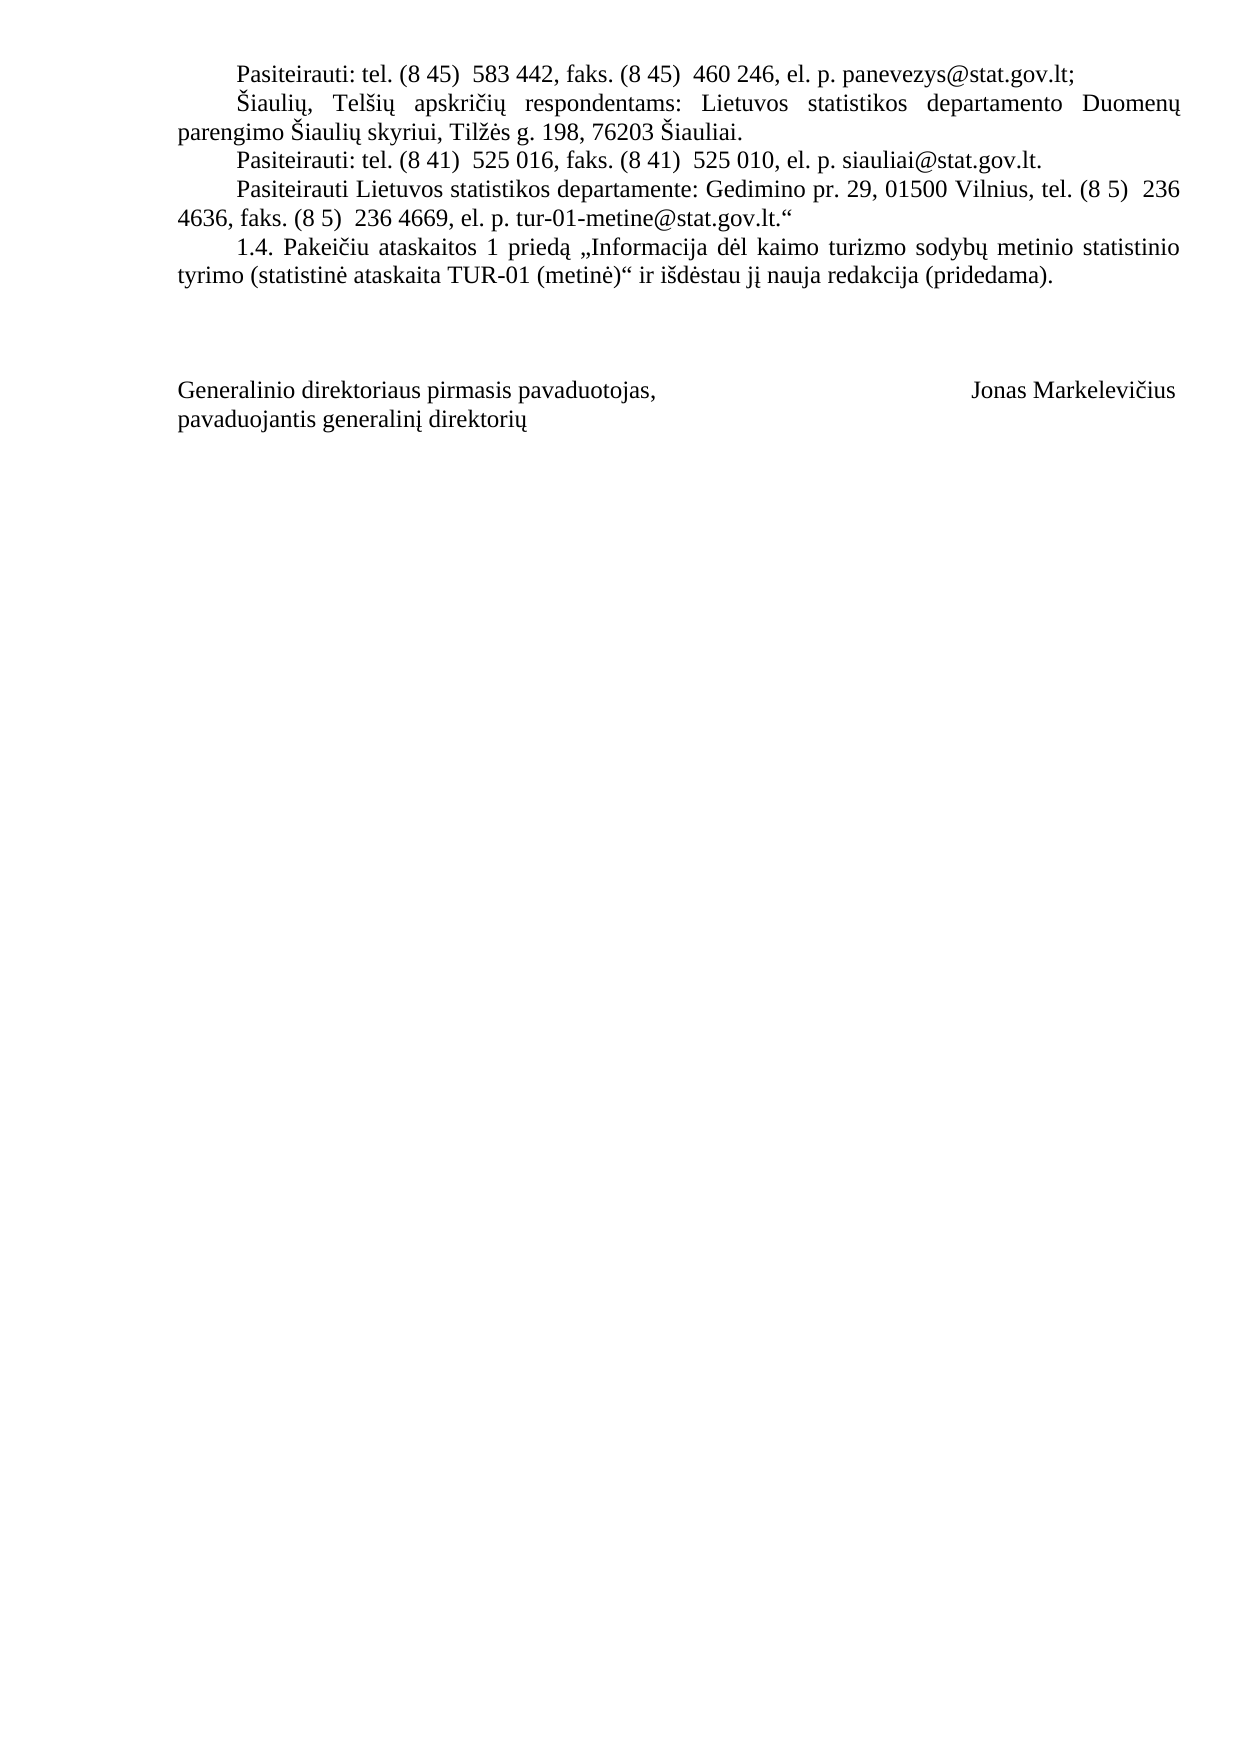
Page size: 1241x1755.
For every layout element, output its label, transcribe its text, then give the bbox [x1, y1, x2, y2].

text pavaduojantis generalinį direktorių [177, 404, 1181, 433]
text Šiaulių, Telšių apskričių respondentams: Lietuvos statistikos departamento Duomenų parengimo Šiaulių skyriui, Tilžės g. 198, 76203 Šiauliai. [177, 88, 1181, 145]
text Pasiteirauti: tel. (8 41) 525 016, faks. (8 41) 525 010, el. p. siauliai@stat.gov.lt. [177, 145, 1181, 174]
text Generalinio direktoriaus pirmasis pavaduotojas, Jonas Markelevičius [177, 375, 1181, 404]
text Pasiteirauti Lietuvos statistikos departamente: Gedimino pr. 29, 01500 Vilnius, tel. (8 5) 236 4636, faks. (8 5) 236 4669, el. p. tur-01-metine@stat.gov.lt.“ [177, 174, 1181, 232]
text 1.4. Pakeičiu ataskaitos 1 priedą „Informacija dėl kaimo turizmo sodybų metinio statistinio tyrimo (statistinė ataskaita TUR-01 (metinė)“ ir išdėstau jį nauja redakcija (pridedama). [177, 232, 1181, 289]
text Pasiteirauti: tel. (8 45) 583 442, faks. (8 45) 460 246, el. p. panevezys@stat.gov.lt; [177, 59, 1181, 88]
